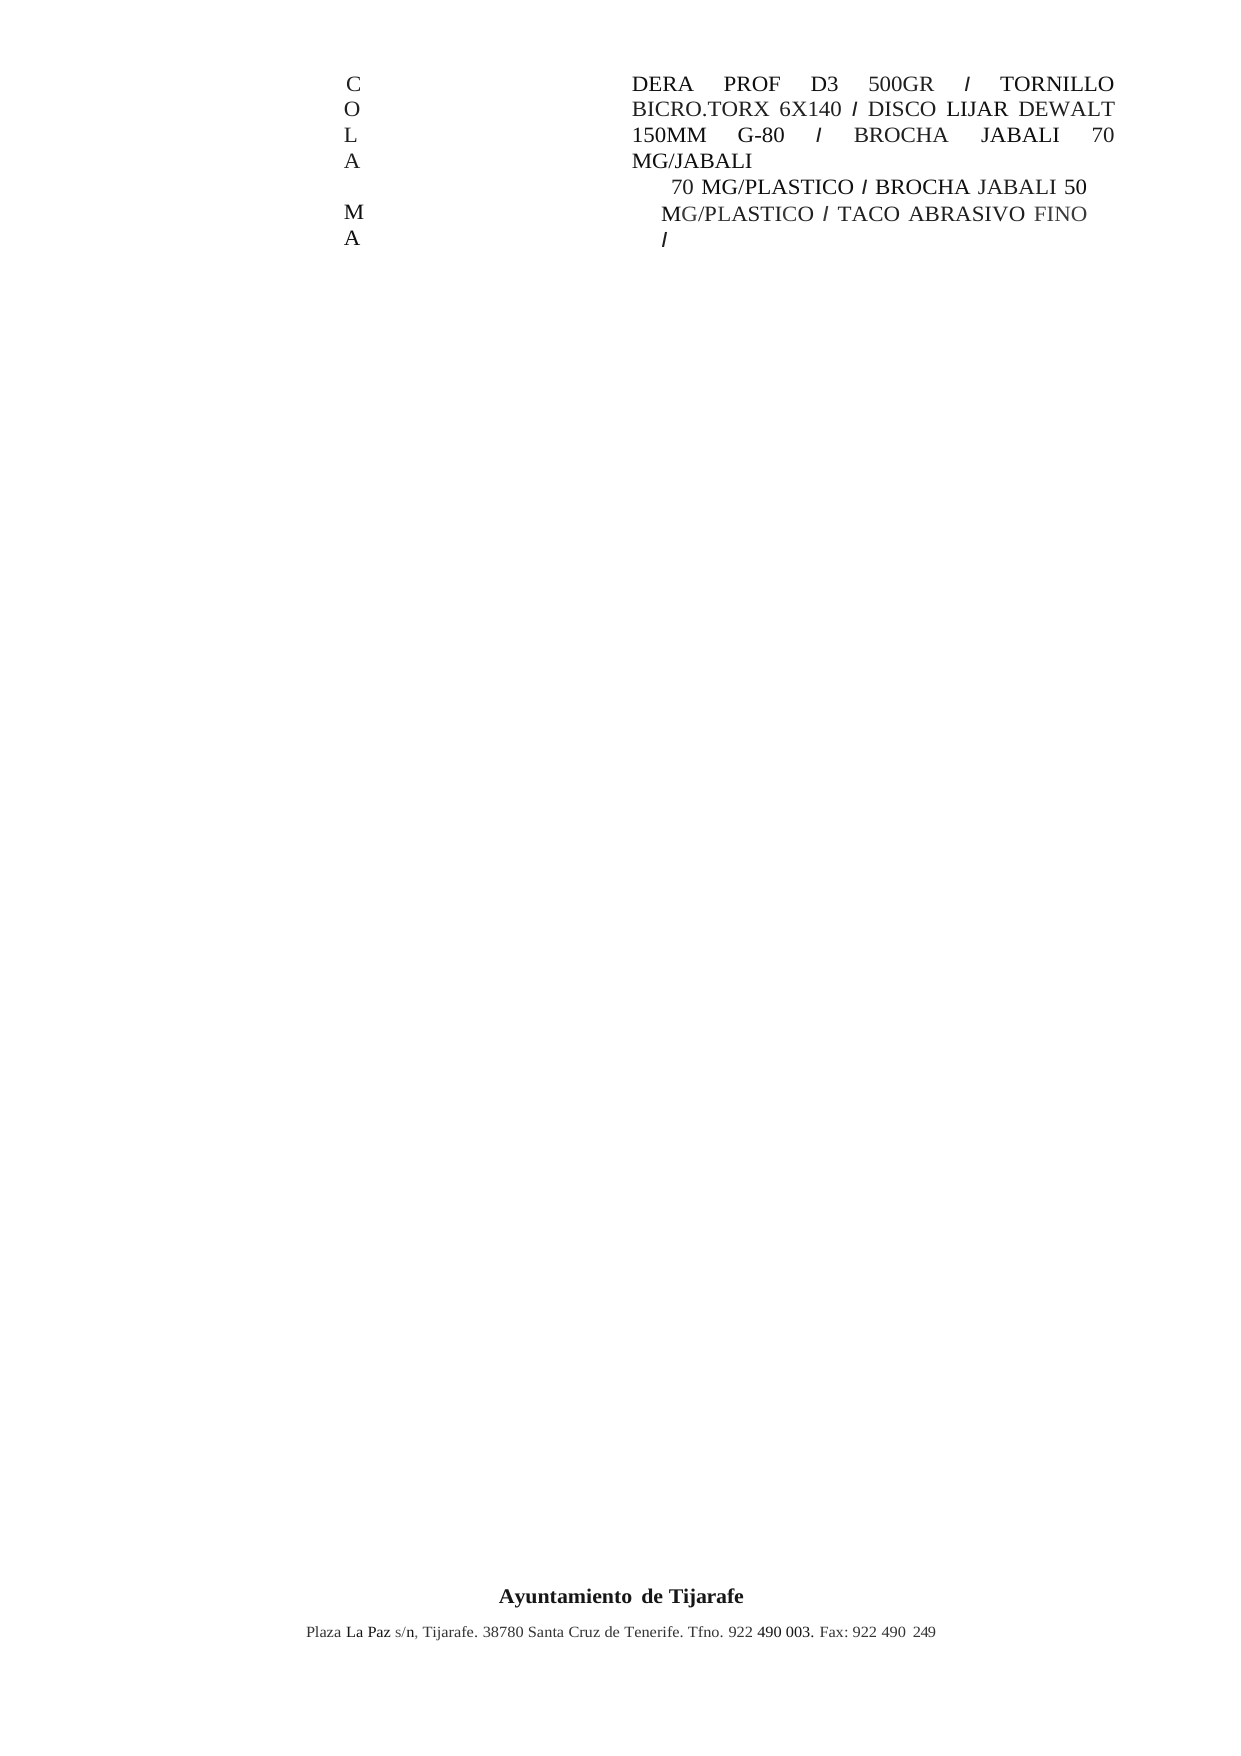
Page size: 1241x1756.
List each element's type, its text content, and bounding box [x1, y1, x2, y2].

text 70 MG/PLASTICO I BROCHA JABALI 50 MG/PLASTICO I TACO ABRASIVO FINO I [661, 174, 1087, 252]
text COLA MADERA PROF D3 500GR I TORNILLO BICRO.TORX 6X140 I DISCO LIJAR DEWALT 150MM G-80 I BROCHA JABALI 70 MG/JABALI [632, 71, 1115, 173]
